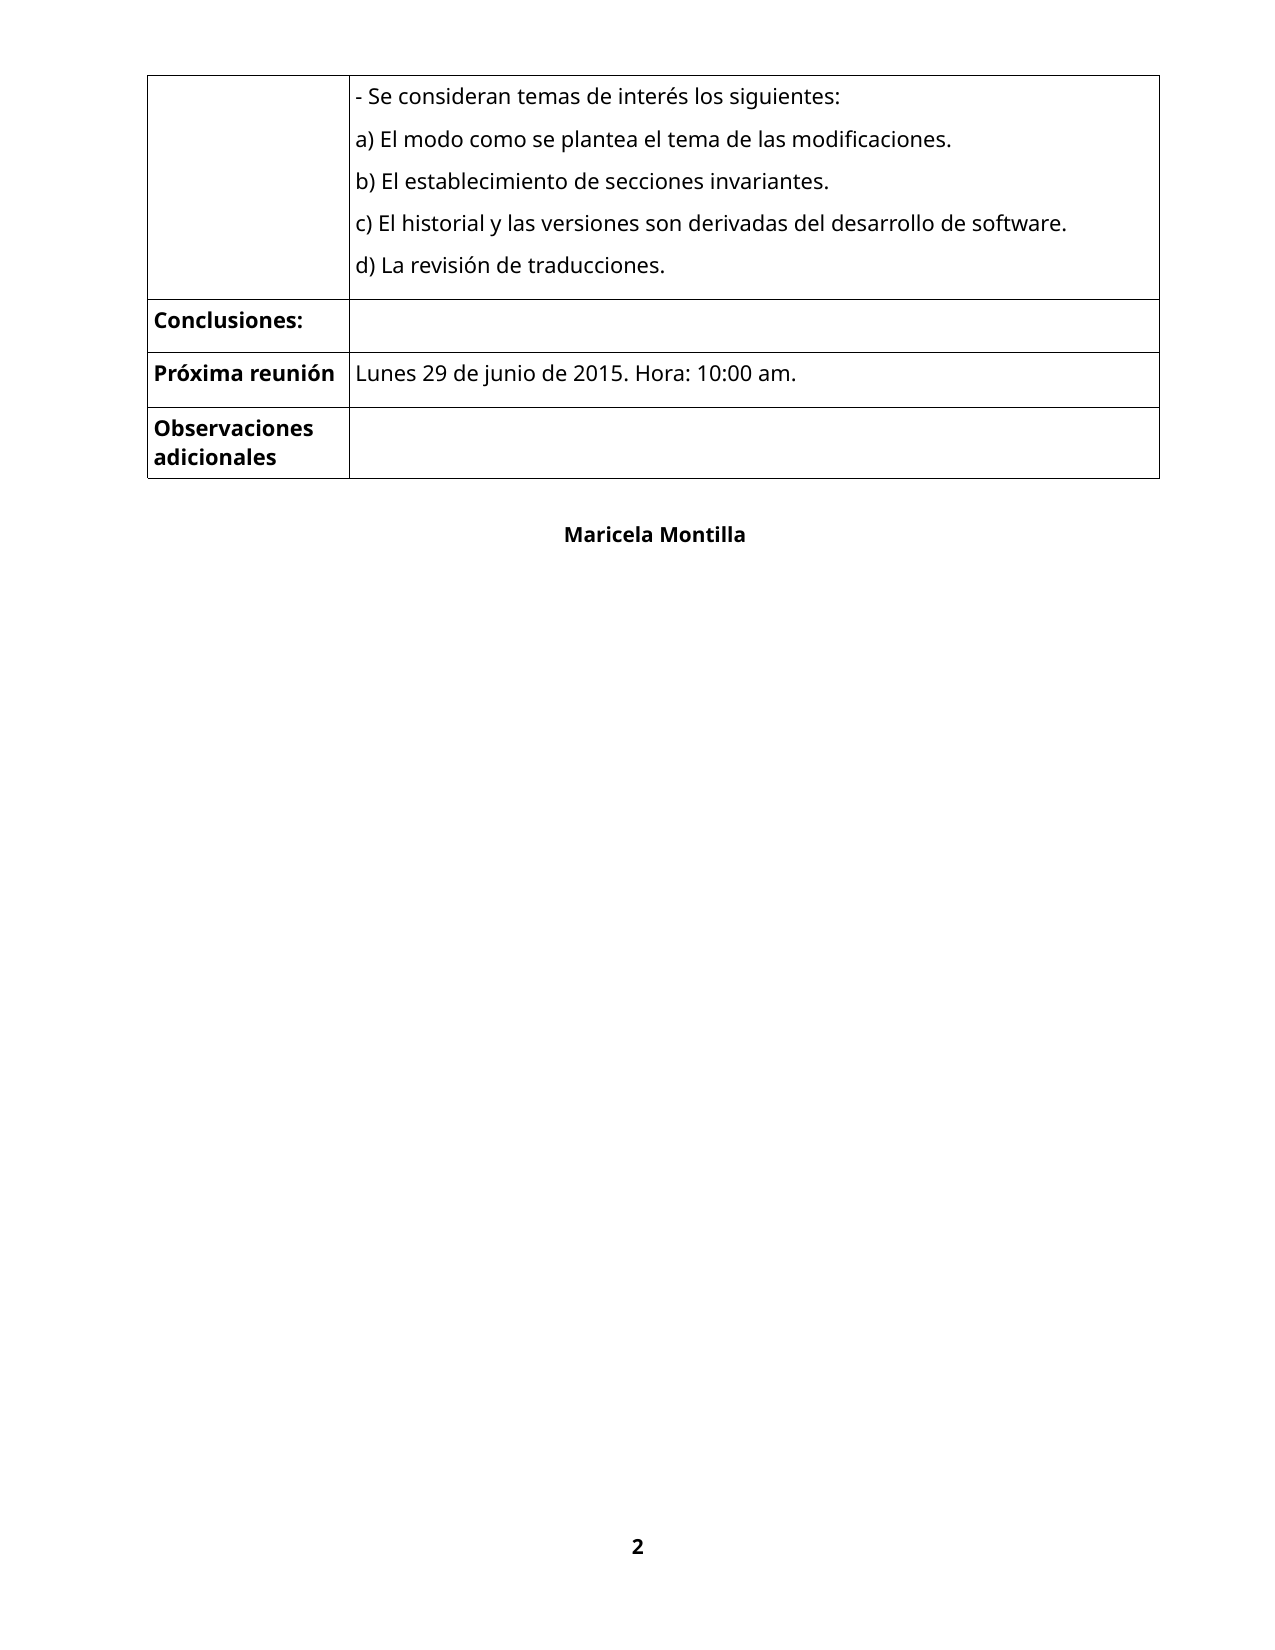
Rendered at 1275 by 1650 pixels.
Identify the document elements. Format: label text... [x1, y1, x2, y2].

table_cell - Se consideran temas de interés los siguientes: a) El modo como se plantea el tema de las modificaciones. b) El establecimiento de secciones invariantes. c) El historial y las versiones son derivadas del desarrollo de software. d) La revisión de traducciones. [350, 76, 1159, 298]
table_cell Maricela Montilla [149, 520, 1161, 549]
table_header [149, 479, 1161, 520]
table_cell Observaciones adicionales [148, 408, 349, 478]
table_cell Conclusiones: [148, 300, 349, 352]
table_cell [350, 408, 1159, 478]
table_cell [350, 300, 1159, 352]
table_cell Lunes 29 de junio de 2015. Hora: 10:00 am. [350, 353, 1159, 406]
table_cell [148, 76, 349, 298]
table_cell Próxima reunión [148, 353, 349, 406]
